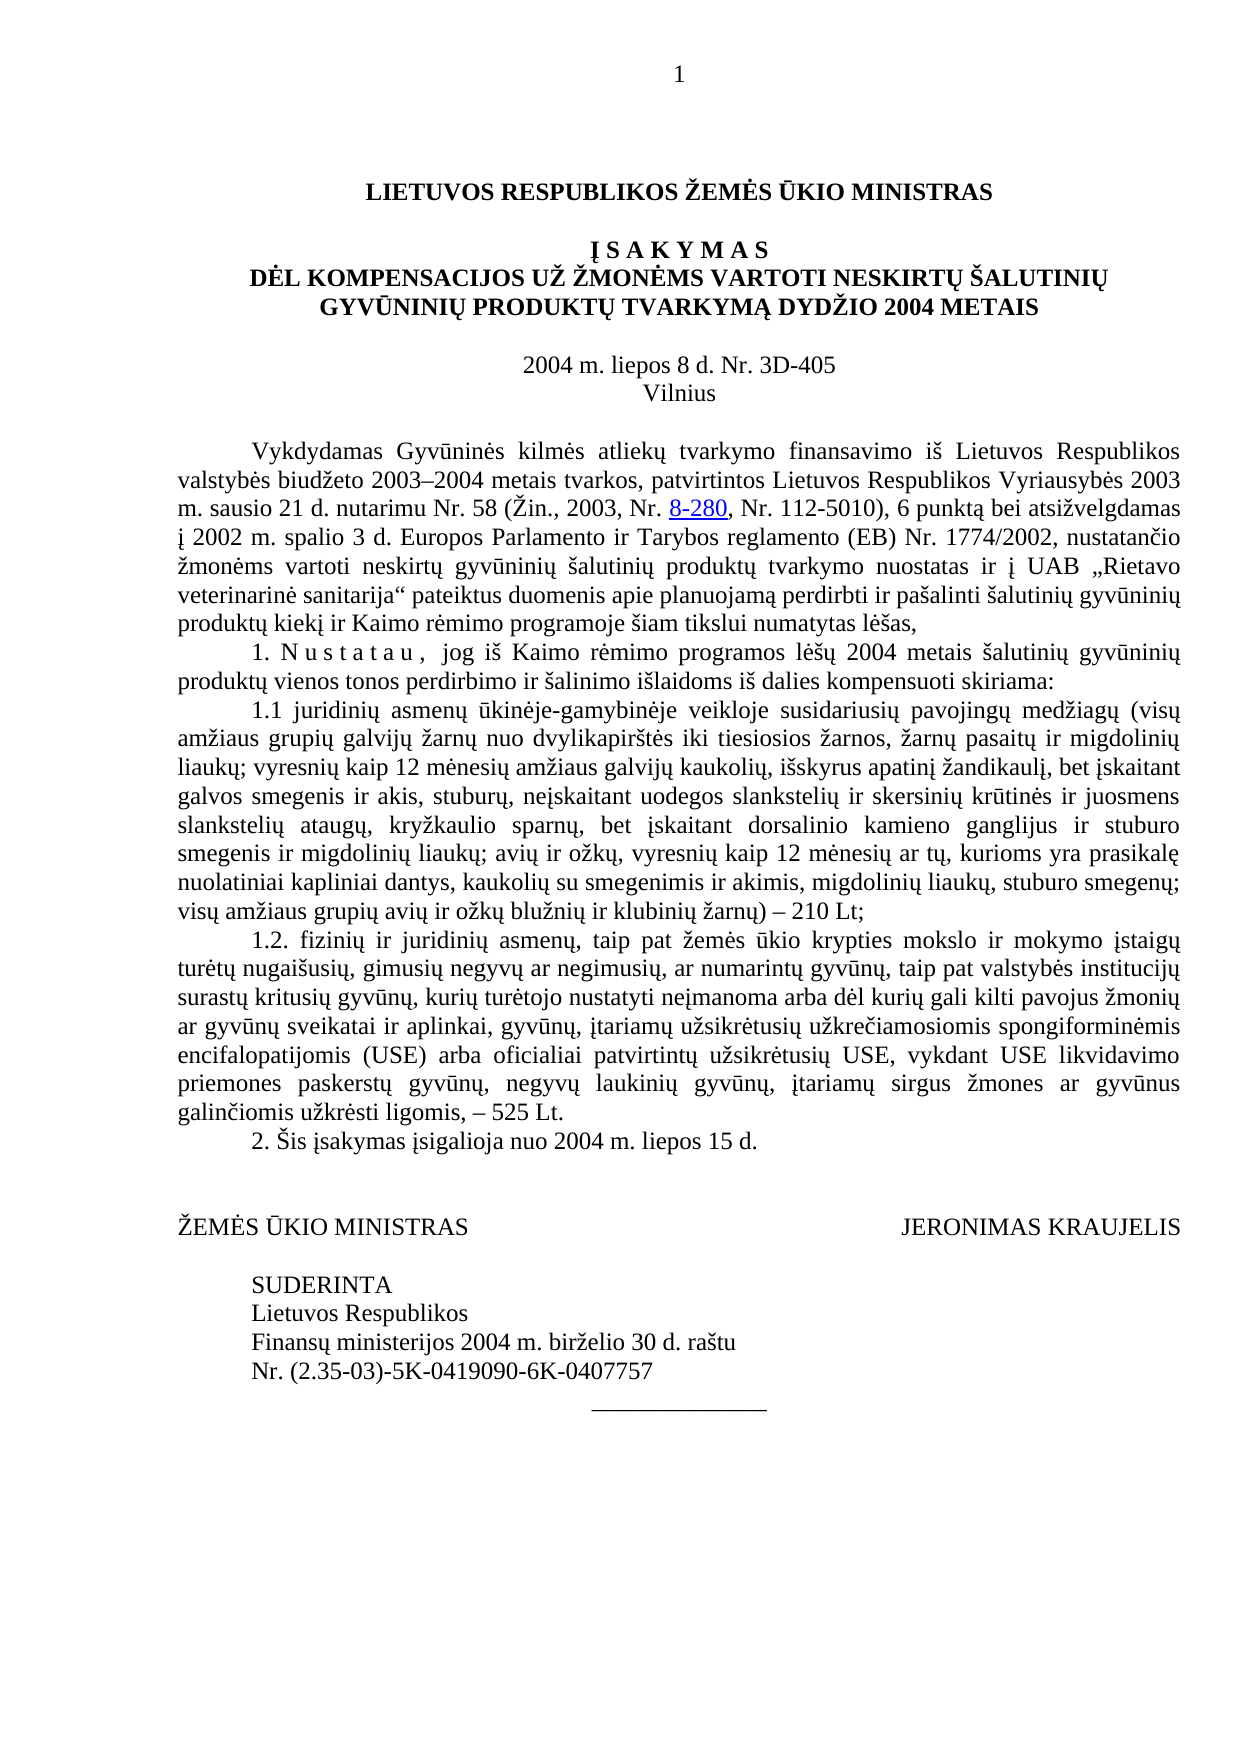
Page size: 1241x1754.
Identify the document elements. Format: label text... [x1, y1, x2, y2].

text Nr. (2.35-03)-5K-0419090-6K-0407757 [177, 1356, 1181, 1385]
text Lietuvos Respublikos [177, 1298, 1181, 1327]
text ______________ [177, 1385, 1181, 1413]
text Vykdydamas Gyvūninės kilmės atliekų tvarkymo finansavimo iš Lietuvos Respublikos valstybės biudžeto 2003–2004 metais tvarkos, patvirtintos Lietuvos Respublikos Vyriausybės 2003 m. sausio 21 d. nutarimu Nr. 58 (Žin., 2003, Nr. 8-280, Nr. 112-5010), 6 punktą bei atsižvelgdamas į 2002 m. spalio 3 d. Europos Parlamento ir Tarybos reglamento (EB) Nr. 1774/2002, nustatančio žmonėms vartoti neskirtų gyvūninių šalutinių produktų tvarkymo nuostatas ir į UAB „Rietavo veterinarinė sanitarija“ pateiktus duomenis apie planuojamą perdirbti ir pašalinti šalutinių gyvūninių produktų kiekį ir Kaimo rėmimo programoje šiam tikslui numatytas lėšas, [177, 436, 1181, 637]
text 2. Šis įsakymas įsigalioja nuo 2004 m. liepos 15 d. [177, 1126, 1181, 1155]
text LIETUVOS RESPUBLIKOS ŽEMĖS ŪKIO MINISTRAS [177, 177, 1181, 206]
text Į S A K Y M A S [177, 235, 1181, 263]
text 2004 m. liepos 8 d. Nr. 3D-405 [177, 350, 1181, 378]
text Vilnius [177, 378, 1181, 407]
text Finansų ministerijos 2004 m. birželio 30 d. raštu [177, 1327, 1181, 1356]
text 1.1 juridinių asmenų ūkinėje-gamybinėje veikloje susidariusių pavojingų medžiagų (visų amžiaus grupių galvijų žarnų nuo dvylikapirštės iki tiesiosios žarnos, žarnų pasaitų ir migdolinių liaukų; vyresnių kaip 12 mėnesių amžiaus galvijų kaukolių, išskyrus apatinį žandikaulį, bet įskaitant galvos smegenis ir akis, stuburų, neįskaitant uodegos slankstelių ir skersinių krūtinės ir juosmens slankstelių ataugų, kryžkaulio sparnų, bet įskaitant dorsalinio kamieno ganglijus ir stuburo smegenis ir migdolinių liaukų; avių ir ožkų, vyresnių kaip 12 mėnesių ar tų, kurioms yra prasikalę nuolatiniai kapliniai dantys, kaukolių su smegenimis ir akimis, migdolinių liaukų, stuburo smegenų; visų amžiaus grupių avių ir ožkų blužnių ir klubinių žarnų) – 210 Lt; [177, 695, 1181, 925]
text 1.2. fizinių ir juridinių asmenų, taip pat žemės ūkio krypties mokslo ir mokymo įstaigų turėtų nugaišusių, gimusių negyvų ar negimusių, ar numarintų gyvūnų, taip pat valstybės institucijų surastų kritusių gyvūnų, kurių turėtojo nustatyti neįmanoma arba dėl kurių gali kilti pavojus žmonių ar gyvūnų sveikatai ir aplinkai, gyvūnų, įtariamų užsikrėtusių užkrečiamosiomis spongiforminėmis encifalopatijomis (USE) arba oficialiai patvirtintų užsikrėtusių USE, vykdant USE likvidavimo priemones paskerstų gyvūnų, negyvų laukinių gyvūnų, įtariamų sirgus žmones ar gyvūnus galinčiomis užkrėsti ligomis, – 525 Lt. [177, 925, 1181, 1126]
text Žemės ūkio Ministras Jeronimas Kraujelis [177, 1212, 1181, 1241]
text SUDERINTA [177, 1270, 1181, 1298]
text 1. Nustatau, jog iš Kaimo rėmimo programos lėšų 2004 metais šalutinių gyvūninių produktų vienos tonos perdirbimo ir šalinimo išlaidoms iš dalies kompensuoti skiriama: [177, 637, 1181, 695]
text DĖL KOMPENSACIJOS UŽ ŽMONĖMS VARTOTI NESKIRTŲ ŠALUTINIŲ GYVŪNINIŲ PRODUKTŲ TVARKYMĄ DYDŽIO 2004 METAIS [177, 263, 1181, 321]
